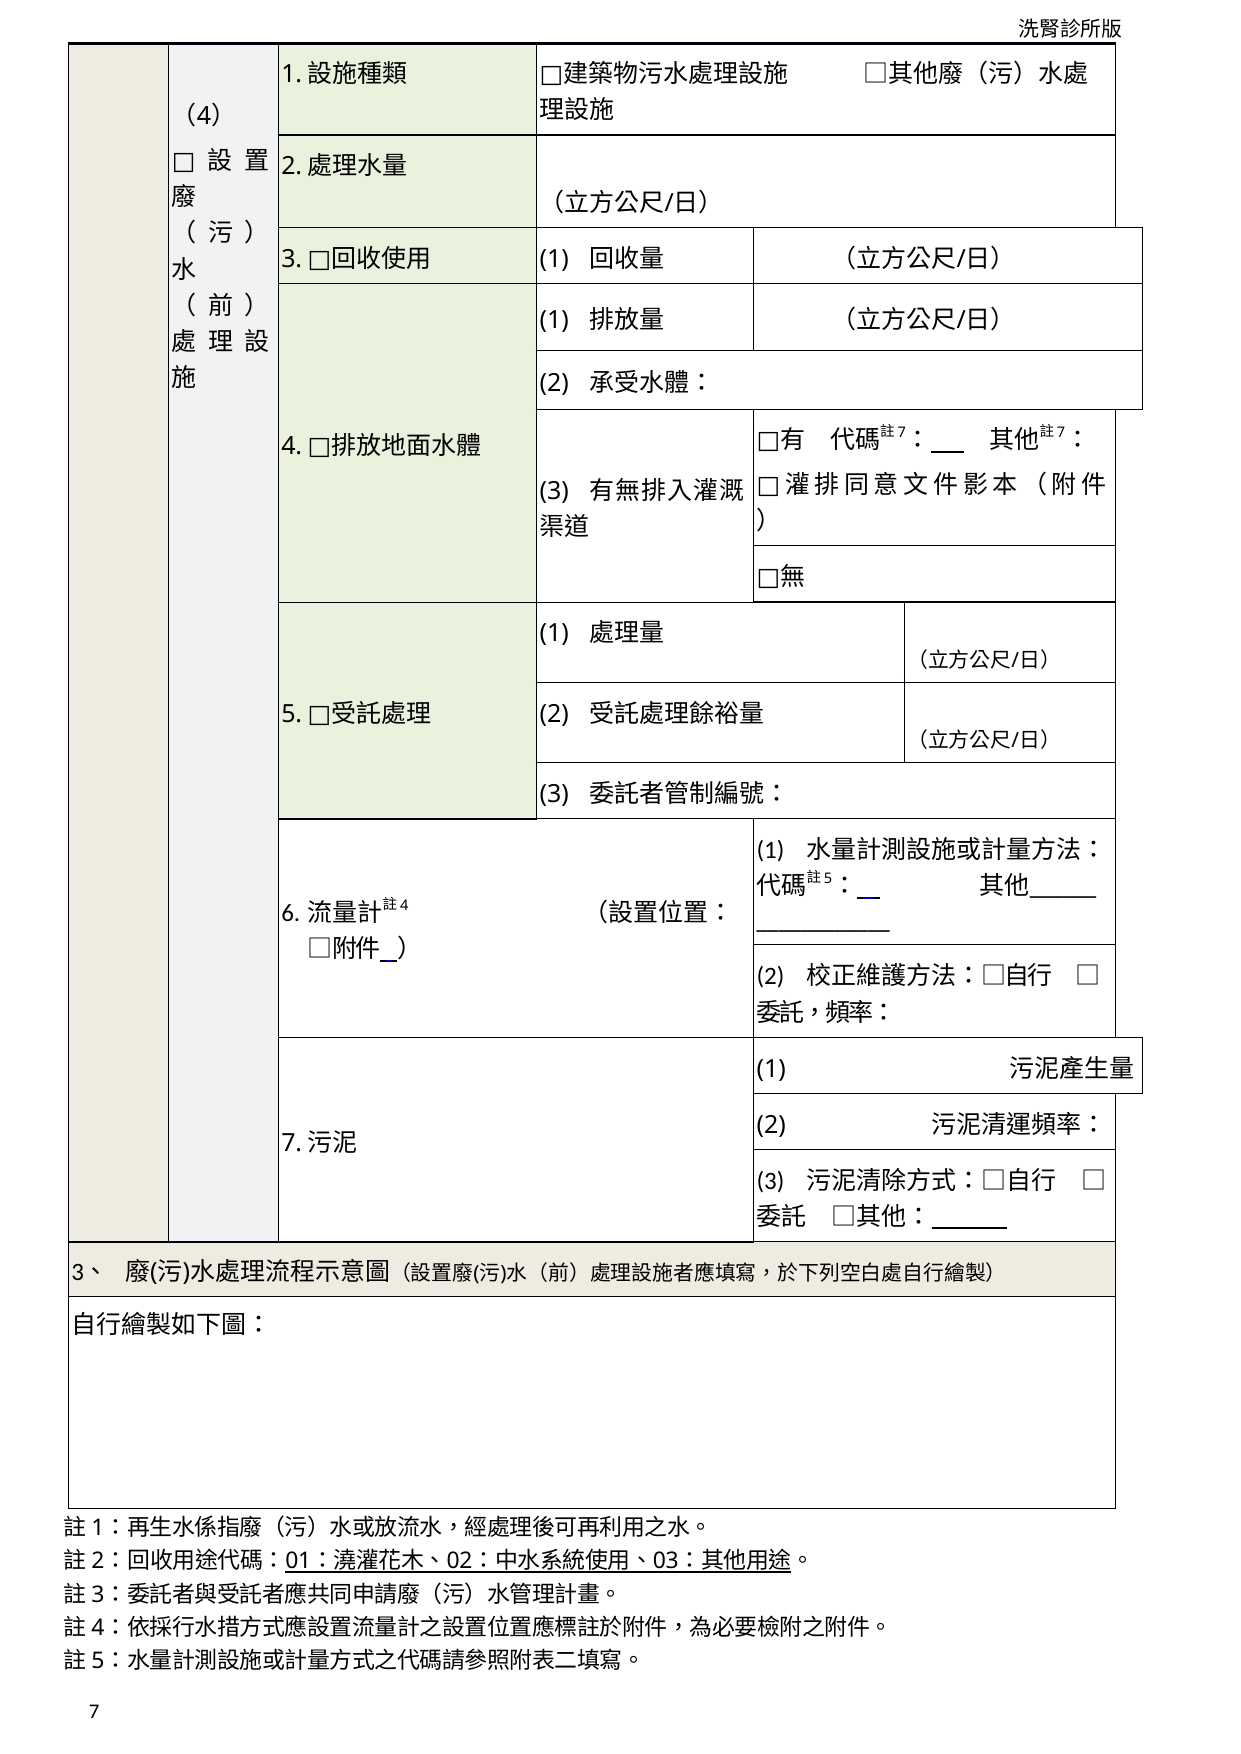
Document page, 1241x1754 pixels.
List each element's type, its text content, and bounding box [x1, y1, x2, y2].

table_cell 承受水體： [537, 351, 1142, 408]
table_cell □有 代碼註7： 其他註7： □灌排同意文件影本（附件 ） [754, 410, 1115, 545]
text 註4：依採行水措方式應設置流量計之設置位置應標註於附件，為必要檢附之附件。 [64, 1609, 1122, 1642]
table_cell 污泥清除方式：□自行 □委託 □其他： [754, 1150, 1115, 1241]
table_cell □回收使用 [279, 228, 536, 283]
table_cell 處理量 [537, 603, 904, 682]
table_header □設置廢（污）水（前）處理設施 [169, 45, 278, 1241]
text 註2：回收用途代碼：01：澆灌花木、02：中水系統使用、03：其他用途。 [64, 1542, 1122, 1576]
table_header 設施種類 [279, 45, 536, 134]
table_cell （立方公尺/日） [754, 228, 1142, 283]
table_cell 處理水量 [279, 136, 536, 227]
text 註1：再生水係指廢（污）水或放流水，經處理後可再利用之水。 [64, 1509, 1122, 1542]
table_cell 流量計註4 （設置位置：□附件 ） [279, 819, 753, 1037]
text 註5：水量計測設施或計量方式之代碼請參照附表二填寫。 [64, 1642, 1122, 1676]
table_cell □無 [754, 546, 1115, 601]
table_cell 污泥清運頻率： [754, 1094, 1115, 1149]
table_cell 水量計測設施或計量方法：代碼註5： 其他__________________ [754, 819, 1115, 944]
table_cell （立方公尺/日） [537, 136, 1115, 227]
table_cell 自行繪製如下圖： [69, 1297, 1115, 1508]
table_cell 污泥 [279, 1038, 753, 1241]
table_cell 回收量 [537, 228, 753, 283]
table_cell 受託處理餘裕量 [537, 683, 904, 762]
table_cell 排放量 [537, 284, 753, 349]
table_cell 廢(污)水處理流程示意圖（設置廢(污)水（前）處理設施者應填寫，於下列空白處自行繪製） [69, 1242, 1115, 1296]
table_cell （立方公尺/日） [905, 683, 1115, 762]
table_header □建築物污水處理設施 □其他廢（污）水處理設施 [537, 45, 1115, 134]
table_header [69, 45, 168, 1241]
table_cell □排放地面水體 [279, 284, 536, 601]
table_cell 有無排入灌溉渠道 [537, 410, 753, 601]
text 註3：委託者與受託者應共同申請廢（污）水管理計畫。 [64, 1576, 1122, 1609]
table_cell （立方公尺/日） [905, 603, 1115, 682]
table_cell 委託者管制編號： [537, 763, 1115, 818]
table_cell 校正維護方法：□自行 □委託，頻率： [754, 945, 1115, 1037]
table_cell （立方公尺/日） [754, 284, 1142, 349]
table_cell □受託處理 [279, 603, 536, 818]
table_cell 污泥產生量 [754, 1038, 1142, 1093]
